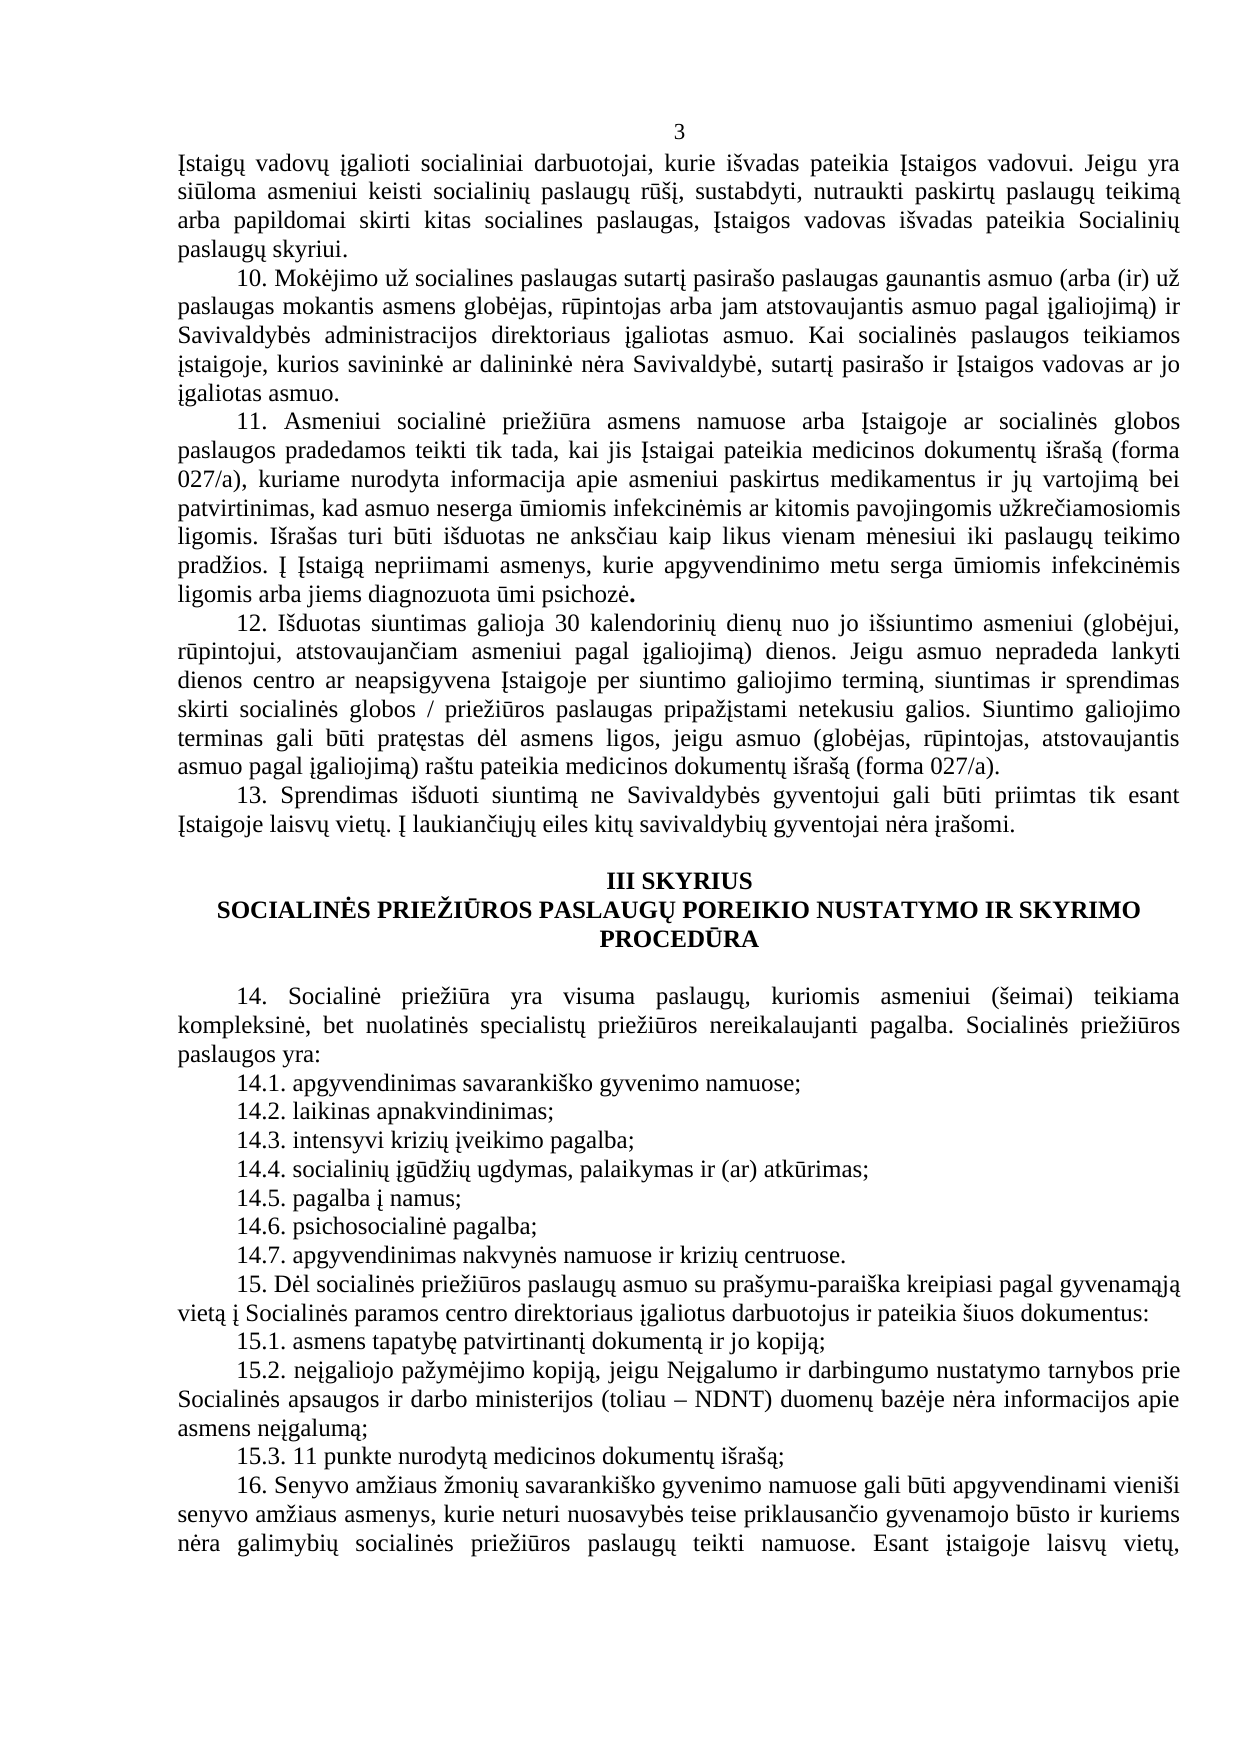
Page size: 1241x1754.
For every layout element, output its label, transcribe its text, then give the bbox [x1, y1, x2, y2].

text 14.3. intensyvi krizių įveikimo pagalba; [177, 1125, 1181, 1154]
text 11. Asmeniui socialinė priežiūra asmens namuose arba Įstaigoje ar socialinės globos paslaugos pradedamos teikti tik tada, kai jis Įstaigai pateikia medicinos dokumentų išrašą (forma 027/a), kuriame nurodyta informacija apie asmeniui paskirtus medikamentus ir jų vartojimą bei patvirtinimas, kad asmuo neserga ūmiomis infekcinėmis ar kitomis pavojingomis užkrečiamosiomis ligomis. Išrašas turi būti išduotas ne anksčiau kaip likus vienam mėnesiui iki paslaugų teikimo pradžios. Į Įstaigą nepriimami asmenys, kurie apgyvendinimo metu serga ūmiomis infekcinėmis ligomis arba jiems diagnozuota ūmi psichozė. [177, 406, 1181, 608]
text 14.1. apgyvendinimas savarankiško gyvenimo namuose; [177, 1068, 1181, 1096]
text 15. Dėl socialinės priežiūros paslaugų asmuo su prašymu-paraiška kreipiasi pagal gyvenamąją vietą į Socialinės paramos centro direktoriaus įgaliotus darbuotojus ir pateikia šiuos dokumentus: [177, 1269, 1181, 1326]
text 14.4. socialinių įgūdžių ugdymas, palaikymas ir (ar) atkūrimas; [177, 1154, 1181, 1183]
text 15.3. 11 punkte nurodytą medicinos dokumentų išrašą; [177, 1441, 1181, 1470]
text SOCIALINĖS PRIEŽIŪROS PASLAUGŲ POREIKIO NUSTATYMO IR SKYRIMO PROCEDŪRA [177, 895, 1181, 953]
text 12. Išduotas siuntimas galioja 30 kalendorinių dienų nuo jo išsiuntimo asmeniui (globėjui, rūpintojui, atstovaujančiam asmeniui pagal įgaliojimą) dienos. Jeigu asmuo nepradeda lankyti dienos centro ar neapsigyvena Įstaigoje per siuntimo galiojimo terminą, siuntimas ir sprendimas skirti socialinės globos / priežiūros paslaugas pripažįstami netekusiu galios. Siuntimo galiojimo terminas gali būti pratęstas dėl asmens ligos, jeigu asmuo (globėjas, rūpintojas, atstovaujantis asmuo pagal įgaliojimą) raštu pateikia medicinos dokumentų išrašą (forma 027/a). [177, 608, 1181, 780]
text 15.2. neįgaliojo pažymėjimo kopiją, jeigu Neįgalumo ir darbingumo nustatymo tarnybos prie Socialinės apsaugos ir darbo ministerijos (toliau – NDNT) duomenų bazėje nėra informacijos apie asmens neįgalumą; [177, 1355, 1181, 1441]
text 15.1. asmens tapatybę patvirtinantį dokumentą ir jo kopiją; [177, 1326, 1181, 1355]
text 16. Senyvo amžiaus žmonių savarankiško gyvenimo namuose gali būti apgyvendinami vieniši senyvo amžiaus asmenys, kurie neturi nuosavybės teise priklausančio gyvenamojo būsto ir kuriems nėra galimybių socialinės priežiūros paslaugų teikti namuose. Esant įstaigoje laisvų vietų, [177, 1470, 1181, 1556]
text Įstaigų vadovų įgalioti socialiniai darbuotojai, kurie išvadas pateikia Įstaigos vadovui. Jeigu yra siūloma asmeniui keisti socialinių paslaugų rūšį, sustabdyti, nutraukti paskirtų paslaugų teikimą arba papildomai skirti kitas socialines paslaugas, Įstaigos vadovas išvadas pateikia Socialinių paslaugų skyriui. [177, 148, 1181, 263]
text 10. Mokėjimo už socialines paslaugas sutartį pasirašo paslaugas gaunantis asmuo (arba (ir) už paslaugas mokantis asmens globėjas, rūpintojas arba jam atstovaujantis asmuo pagal įgaliojimą) ir Savivaldybės administracijos direktoriaus įgaliotas asmuo. Kai socialinės paslaugos teikiamos įstaigoje, kurios savininkė ar dalininkė nėra Savivaldybė, sutartį pasirašo ir Įstaigos vadovas ar jo įgaliotas asmuo. [177, 263, 1181, 406]
text 14.2. laikinas apnakvindinimas; [177, 1096, 1181, 1125]
text 14. Socialinė priežiūra yra visuma paslaugų, kuriomis asmeniui (šeimai) teikiama kompleksinė, bet nuolatinės specialistų priežiūros nereikalaujanti pagalba. Socialinės priežiūros paslaugos yra: [177, 981, 1181, 1068]
text III SKYRIUS [177, 866, 1181, 895]
text 14.7. apgyvendinimas nakvynės namuose ir krizių centruose. [177, 1240, 1181, 1269]
text 13. Sprendimas išduoti siuntimą ne Savivaldybės gyventojui gali būti priimtas tik esant Įstaigoje laisvų vietų. Į laukiančiųjų eiles kitų savivaldybių gyventojai nėra įrašomi. [177, 780, 1181, 838]
text 14.6. psichosocialinė pagalba; [177, 1211, 1181, 1240]
text 14.5. pagalba į namus; [177, 1183, 1181, 1211]
